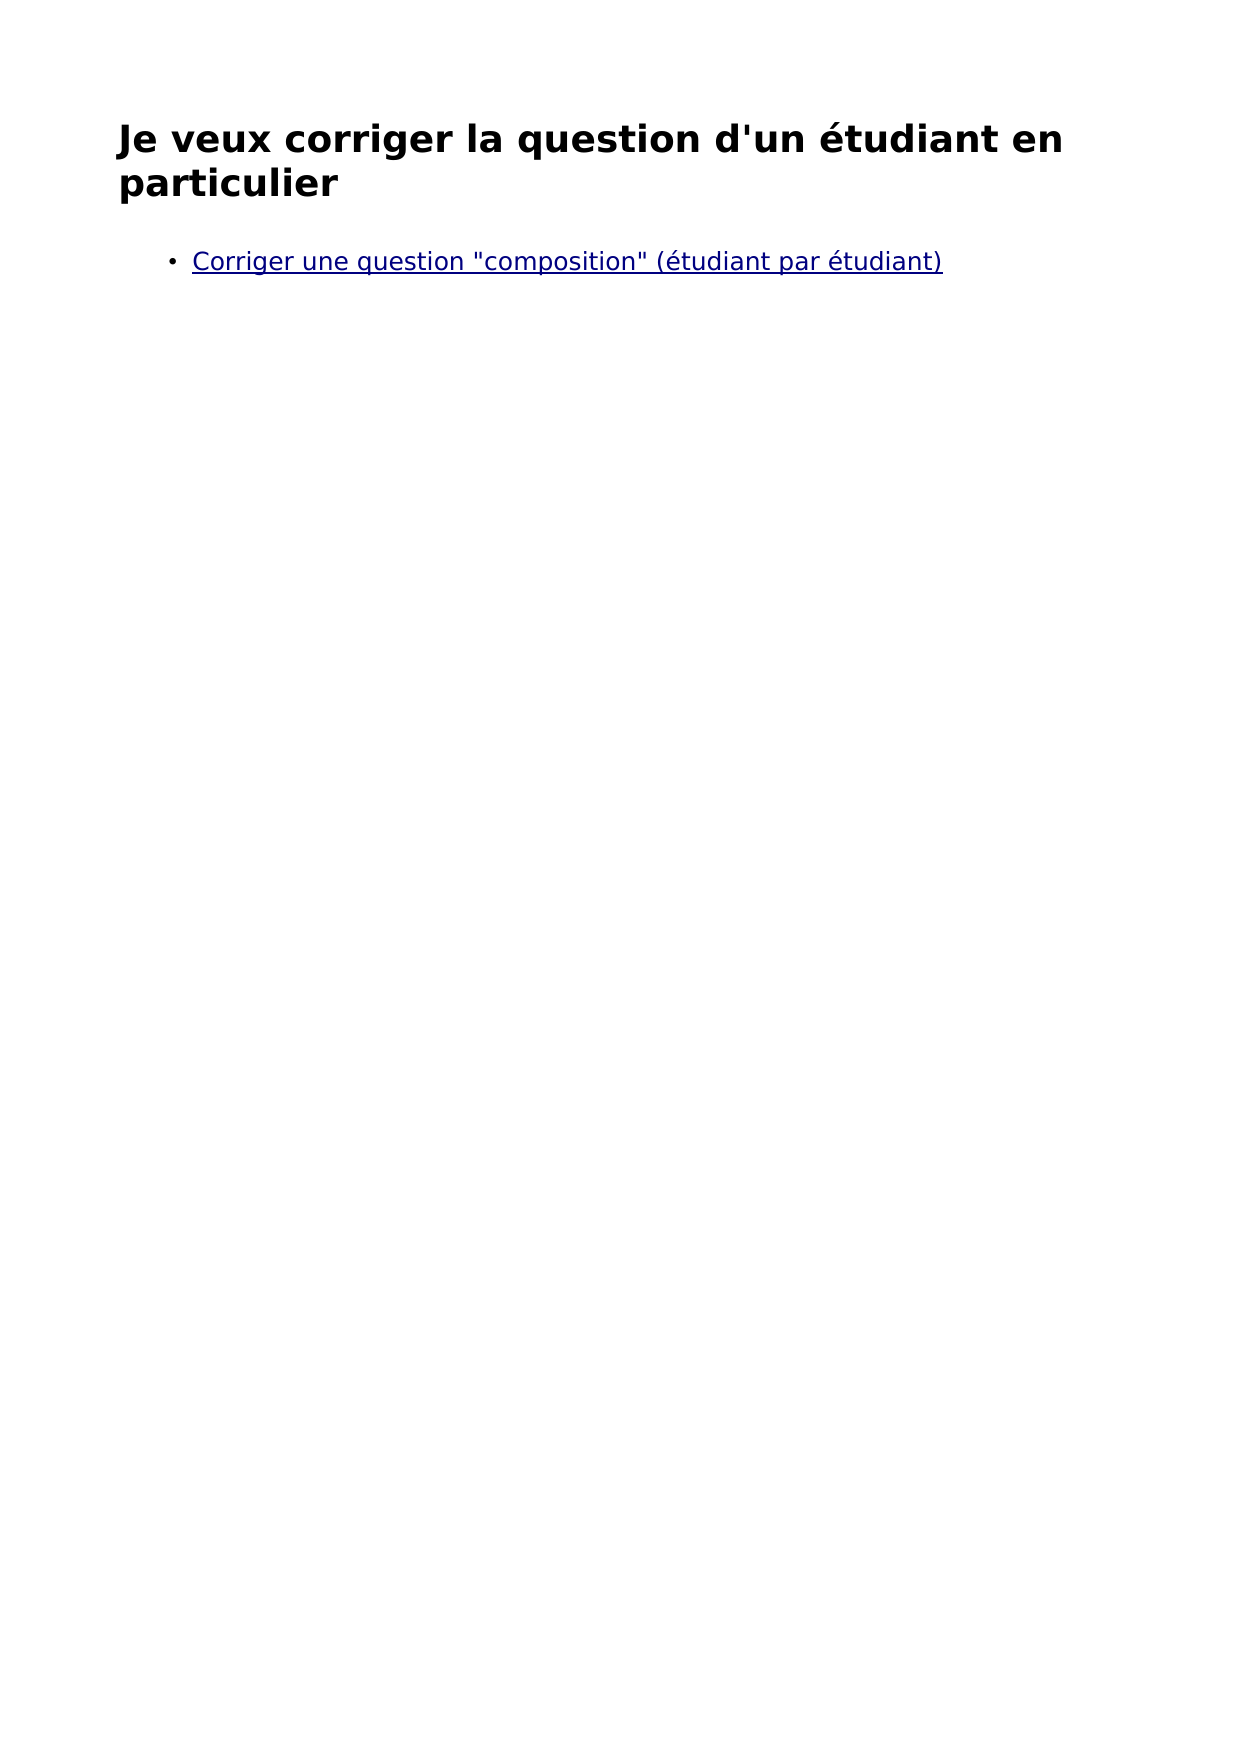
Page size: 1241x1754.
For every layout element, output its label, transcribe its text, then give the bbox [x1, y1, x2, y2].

list Corriger une question "composition" (étudiant par étudiant) [177, 247, 1122, 277]
subtitle Je veux corriger la question d'un étudiant en particulier [118, 118, 1122, 205]
